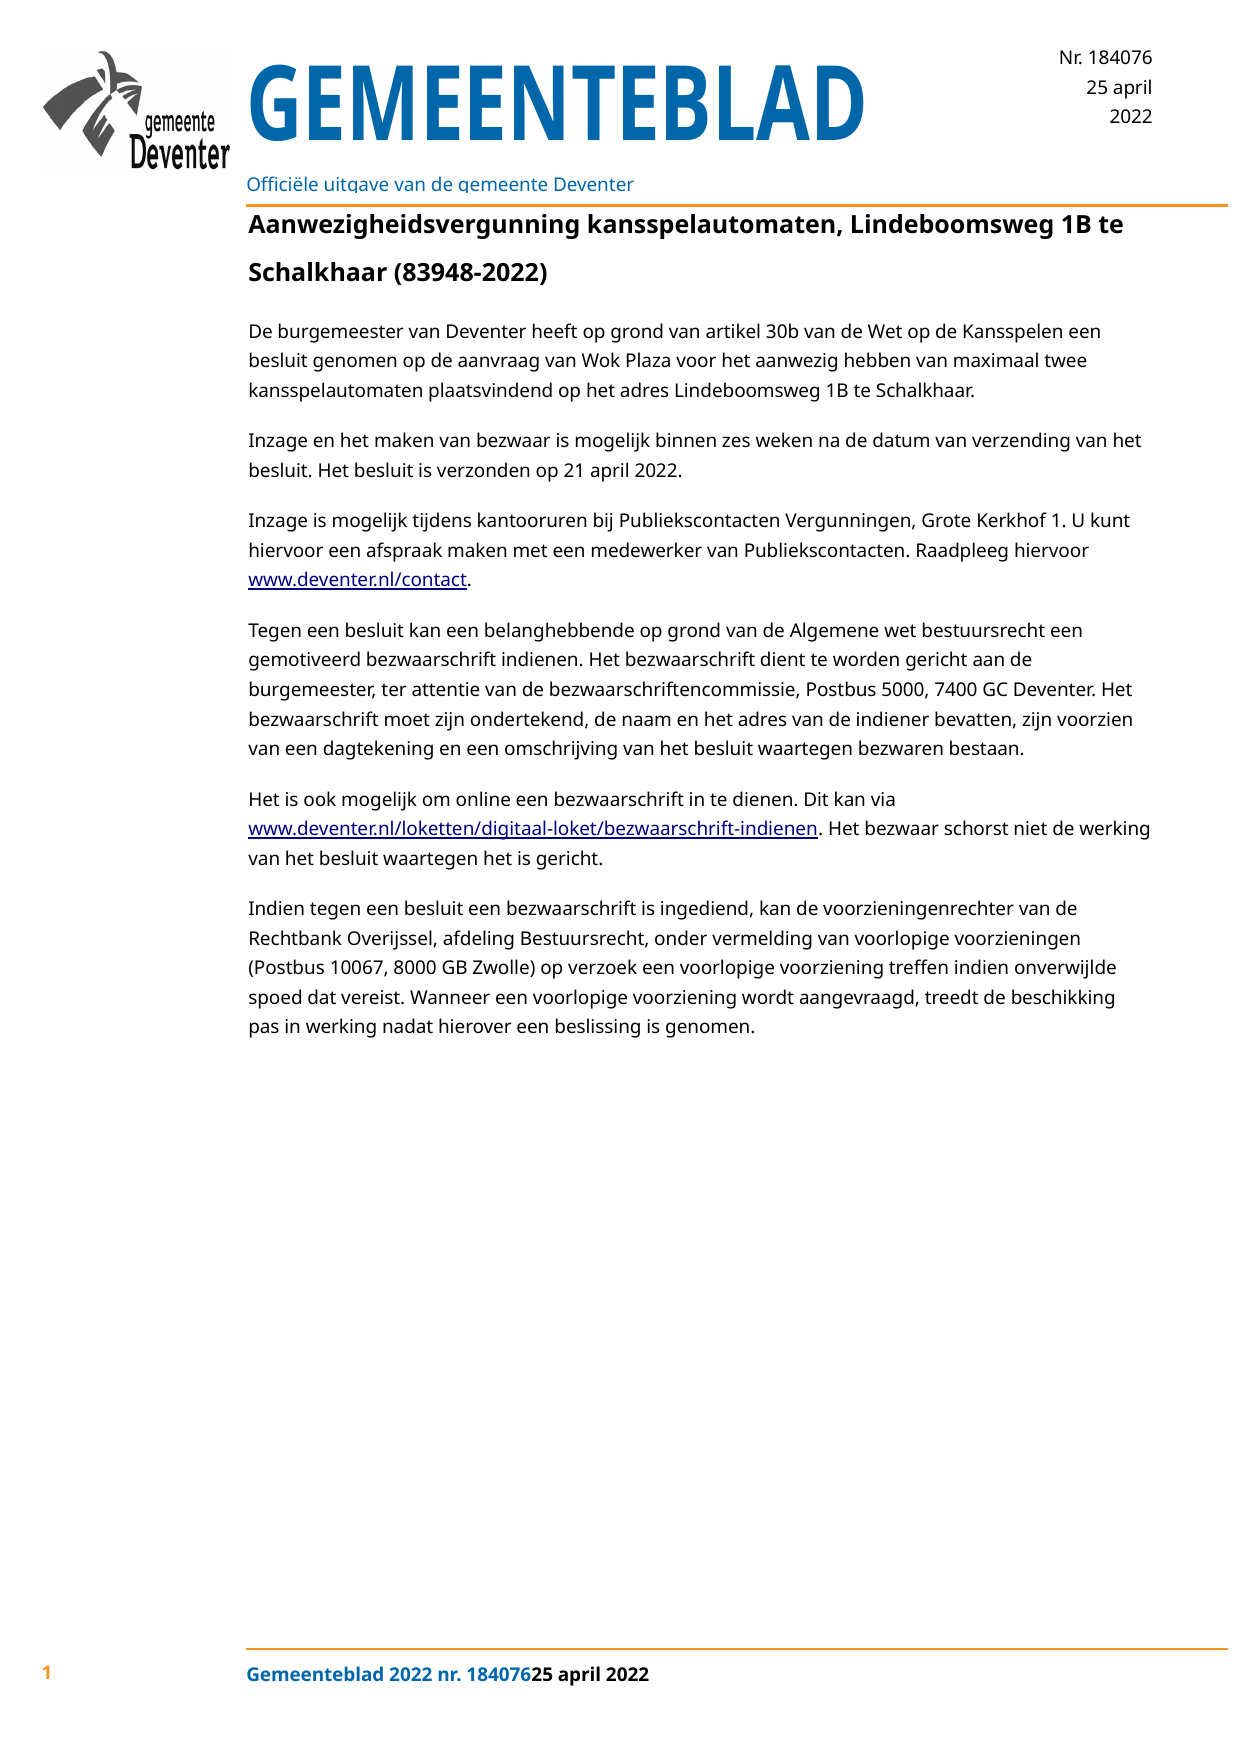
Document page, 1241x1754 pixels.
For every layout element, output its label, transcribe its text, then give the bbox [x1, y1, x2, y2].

text Het is ook mogelijk om online een bezwaarschrift in te dienen. Dit kan via www.deventer.nl/loketten/digitaal-loket/bezwaarschrift-indienen. Het bezwaar schorst niet de werking van het besluit waartegen het is gericht. [248, 786, 1152, 871]
picture [41, 47, 231, 172]
text Aanwezigheidsvergunning kansspelautomaten, Lindeboomsweg 1B te Schalkhaar (83948-2022) [248, 207, 1152, 288]
text Inzage is mogelijk tijdens kantooruren bij Publiekscontacten Vergunningen, Grote Kerkhof 1. U kunt hiervoor een afspraak maken met een medewerker van Publiekscontacten. Raadpleeg hiervoor www.deventer.nl/contact. [248, 507, 1152, 592]
text Indien tegen een besluit een bezwaarschrift is ingediend, kan de voorzieningenrechter van de Rechtbank Overijssel, afdeling Bestuursrecht, onder vermelding van voorlopige voorzieningen (Postbus 10067, 8000 GB Zwolle) op verzoek een voorlopige voorziening treffen indien onverwijlde spoed dat vereist. Wanneer een voorlopige voorziening wordt aangevraagd, treedt de beschikking pas in werking nadat hierover een beslissing is genomen. [248, 895, 1152, 1039]
text Inzage en het maken van bezwaar is mogelijk binnen zes weken na de datum van verzending van het besluit. Het besluit is verzonden op 21 april 2022. [248, 427, 1152, 483]
text De burgemeester van Deventer heeft op grond van artikel 30b van de Wet op de Kansspelen een besluit genomen op de aanvraag van Wok Plaza voor het aanwezig hebben van maximaal twee kansspelautomaten plaatsvindend op het adres Lindeboomsweg 1B te Schalkhaar. [248, 318, 1152, 403]
text Tegen een besluit kan een belanghebbende op grond van de Algemene wet bestuursrecht een gemotiveerd bezwaarschrift indienen. Het bezwaarschrift dient te worden gericht aan de burgemeester, ter attentie van de bezwaarschriftencommissie, Postbus 5000, 7400 GC Deventer. Het bezwaarschrift moet zijn ondertekend, de naam en het adres van de indiener bevatten, zijn voorzien van een dagtekening en een omschrijving van het besluit waartegen bezwaren bestaan. [248, 617, 1152, 761]
